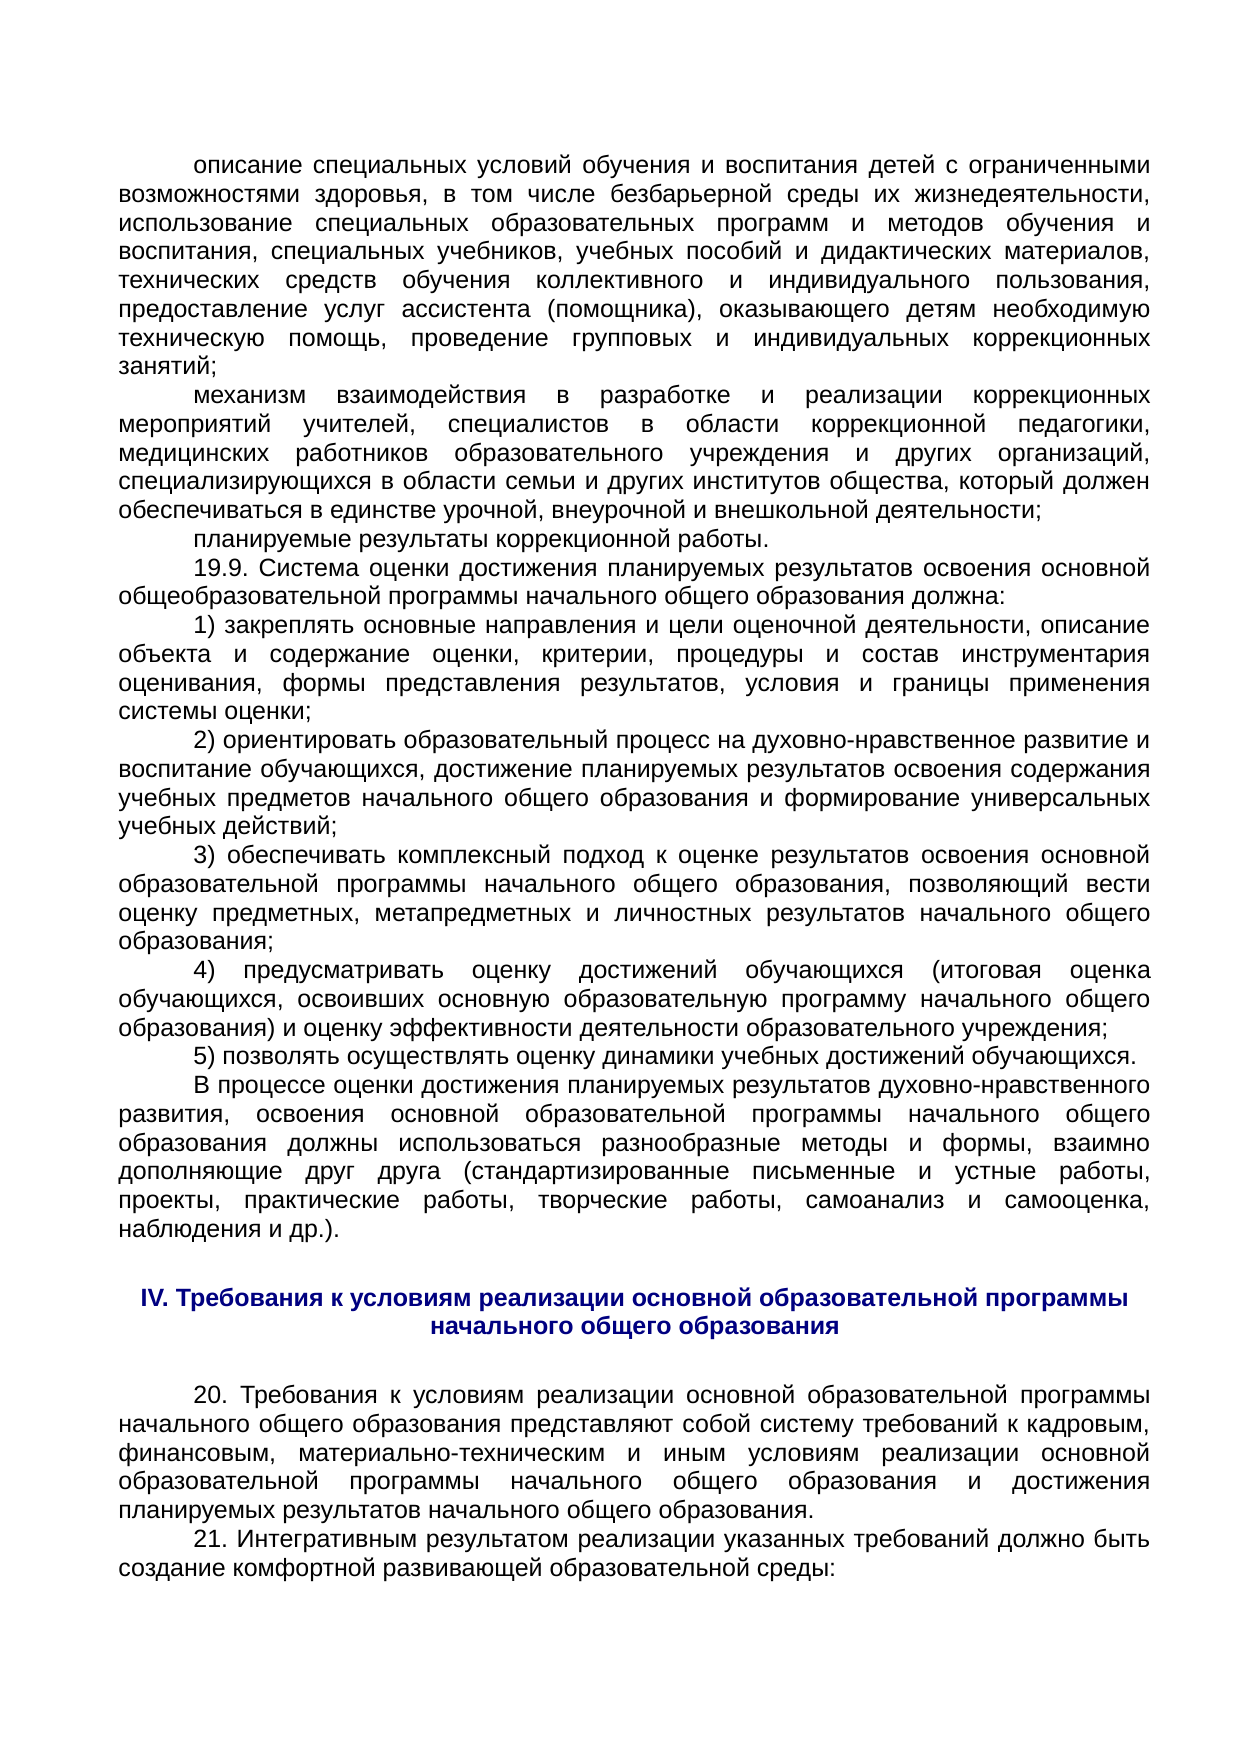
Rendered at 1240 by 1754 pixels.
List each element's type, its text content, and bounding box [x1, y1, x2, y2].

text 2) ориентировать образовательный процесс на духовно-нравственное развитие и воспитание обучающихся, достижение планируемых результатов освоения содержания учебных предметов начального общего образования и формирование универсальных учебных действий; [118, 725, 1151, 840]
subtitle IV. Требования к условиям реализации основной образовательной программы начального общего образования [118, 1282, 1151, 1340]
text 1) закреплять основные направления и цели оценочной деятельности, описание объекта и содержание оценки, критерии, процедуры и состав инструментария оценивания, формы представления результатов, условия и границы применения системы оценки; [118, 610, 1151, 725]
text 4) предусматривать оценку достижений обучающихся (итоговая оценка обучающихся, освоивших основную образовательную программу начального общего образования) и оценку эффективности деятельности образовательного учреждения; [118, 955, 1151, 1041]
text описание специальных условий обучения и воспитания детей с ограниченными возможностями здоровья, в том числе безбарьерной среды их жизнедеятельности, использование специальных образовательных программ и методов обучения и воспитания, специальных учебников, учебных пособий и дидактических материалов, технических средств обучения коллективного и индивидуального пользования, предоставление услуг ассистента (помощника), оказывающего детям необходимую техническую помощь, проведение групповых и индивидуальных коррекционных занятий; [118, 150, 1151, 380]
text 19.9. Система оценки достижения планируемых результатов освоения основной общеобразовательной программы начального общего образования должна: [118, 552, 1151, 610]
text 20. Требования к условиям реализации основной образовательной программы начального общего образования представляют собой систему требований к кадровым, финансовым, материально-техническим и иным условиям реализации основной образовательной программы начального общего образования и достижения планируемых результатов начального общего образования. [118, 1380, 1151, 1524]
text 3) обеспечивать комплексный подход к оценке результатов освоения основной образовательной программы начального общего образования, позволяющий вести оценку предметных, метапредметных и личностных результатов начального общего образования; [118, 840, 1151, 955]
text 21. Интегративным результатом реализации указанных требований должно быть создание комфортной развивающей образовательной среды: [118, 1524, 1151, 1581]
text планируемые результаты коррекционной работы. [118, 524, 1151, 552]
text 5) позволять осуществлять оценку динамики учебных достижений обучающихся. [118, 1041, 1151, 1070]
text В процессе оценки достижения планируемых результатов духовно-нравственного развития, освоения основной образовательной программы начального общего образования должны использоваться разнообразные методы и формы, взаимно дополняющие друг друга (стандартизированные письменные и устные работы, проекты, практические работы, творческие работы, самоанализ и самооценка, наблюдения и др.). [118, 1070, 1151, 1242]
text механизм взаимодействия в разработке и реализации коррекционных мероприятий учителей, специалистов в области коррекционной педагогики, медицинских работников образовательного учреждения и других организаций, специализирующихся в области семьи и других институтов общества, который должен обеспечиваться в единстве урочной, внеурочной и внешкольной деятельности; [118, 380, 1151, 524]
